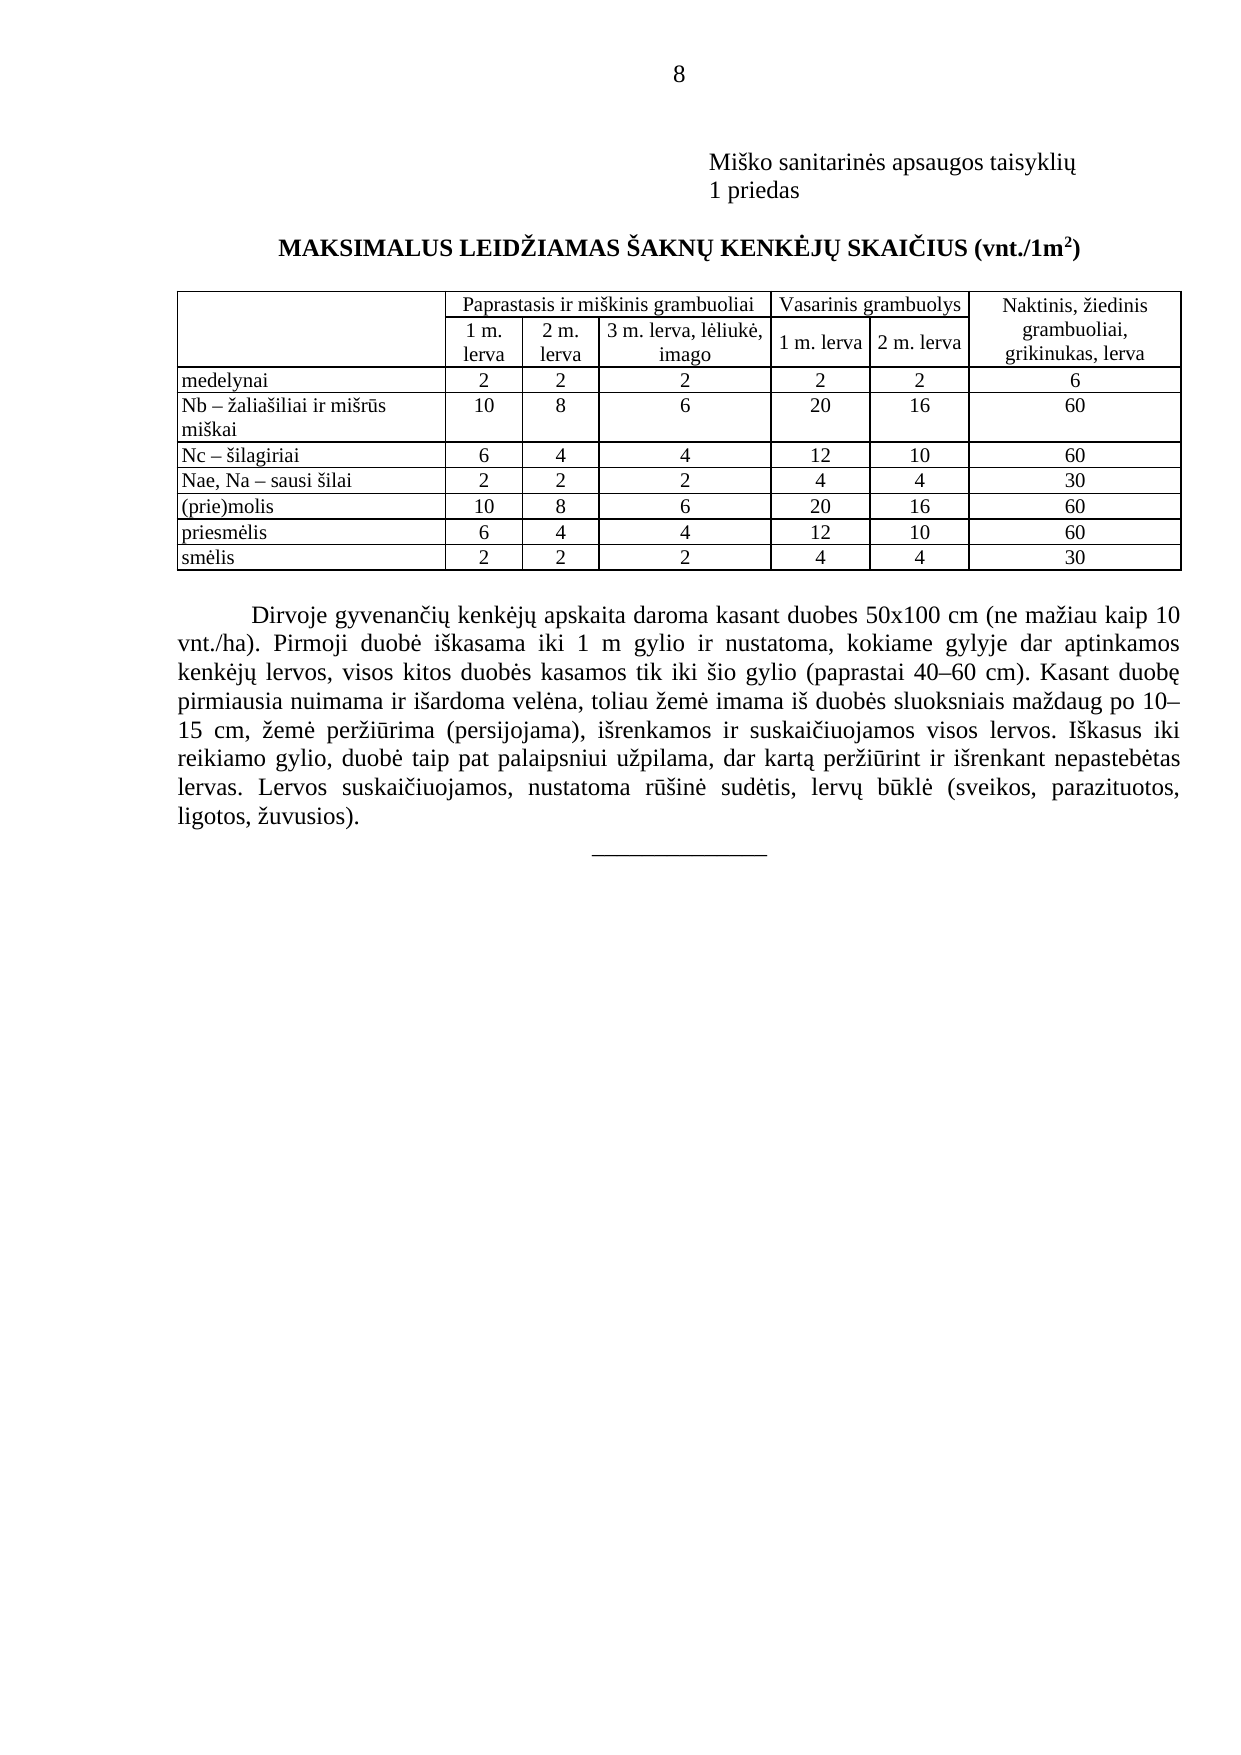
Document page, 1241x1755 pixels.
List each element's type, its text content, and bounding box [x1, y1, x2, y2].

table_header Naktinis, žiedinis grambuoliai, grikinukas, lerva [970, 292, 1180, 366]
table_cell 2 [446, 545, 450, 569]
table_cell 16 [871, 393, 968, 441]
table_cell 10 [446, 494, 450, 518]
table_cell 2 m. lerva [871, 318, 968, 366]
table_header [178, 292, 445, 366]
table_cell 2 [518, 368, 522, 392]
table_cell 2 [594, 368, 598, 392]
table_cell 8 [594, 494, 598, 518]
text ______________ [177, 830, 1181, 858]
text Miško sanitarinės apsaugos taisyklių [177, 147, 1181, 176]
text MAKSIMALUS LEIDŽIAMAS ŠAKNŲ KENKĖJŲ SKAIČIUS (vnt./1m2) [177, 233, 1181, 262]
table_cell 2 [594, 545, 598, 569]
table_cell 4 [594, 520, 598, 544]
table_cell 10 [518, 494, 522, 518]
table_cell 2 [446, 368, 450, 392]
table_cell 20 [772, 393, 869, 441]
table_cell 6 [600, 393, 770, 441]
text 1 priedas [177, 176, 1181, 204]
table_cell 10 [446, 393, 522, 441]
table_cell 6 [518, 520, 522, 544]
table_cell 2 [446, 468, 450, 492]
table_cell 6 [446, 443, 450, 467]
table_cell 6 [518, 443, 522, 467]
text Dirvoje gyvenančių kenkėjų apskaita daroma kasant duobes 50x100 cm (ne mažiau kaip 10 vnt./ha). Pirmoji duobė iškasama iki 1 m gylio ir nustatoma, kokiame gylyje dar aptinkamos kenkėjų lervos, visos kitos duobės kasamos tik iki šio gylio (paprastai 40–60 cm). Kasant duobę pirmiausia nuimama ir išardoma velėna, toliau žemė imama iš duobės sluoksniais maždaug po 10–15 cm, žemė peržiūrima (persijojama), išrenkamos ir suskaičiuojamos visos lervos. Iškasus iki reikiamo gylio, duobė taip pat palaipsniui užpilama, dar kartą peržiūrint ir išrenkant nepastebėtas lervas. Lervos suskaičiuojamos, nustatoma rūšinė sudėtis, lervų būklė (sveikos, parazituotos, ligotos, žuvusios). [177, 600, 1181, 830]
table_cell 60 [970, 393, 1180, 441]
table_cell 4 [594, 443, 598, 467]
table_cell 2 [594, 468, 598, 492]
table_cell 2 [518, 468, 522, 492]
table_cell 2 [518, 545, 522, 569]
table_cell 8 [523, 393, 598, 441]
table_cell 6 [446, 520, 450, 544]
table_cell 1 m. lerva [772, 318, 869, 366]
